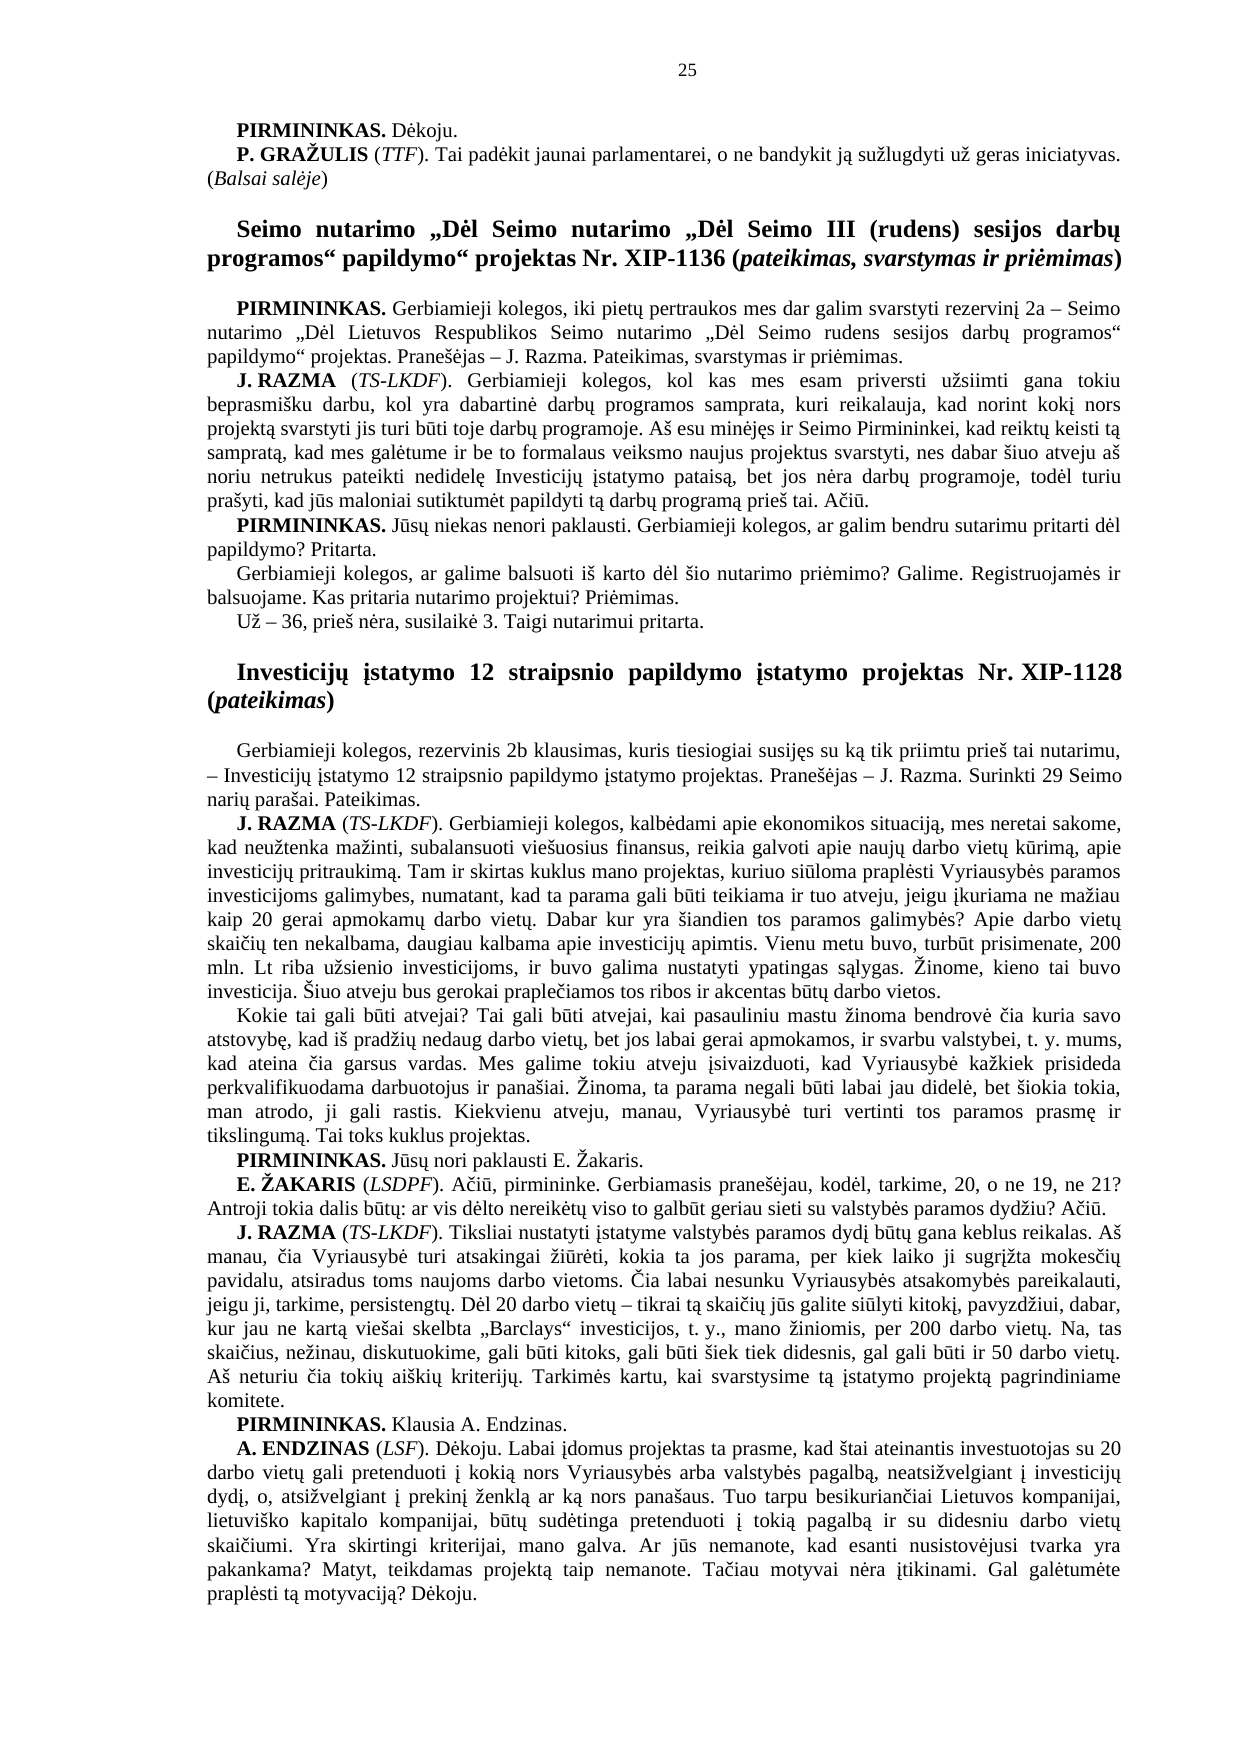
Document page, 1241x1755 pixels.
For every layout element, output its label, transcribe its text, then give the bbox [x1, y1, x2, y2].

text PIRMININKAS. Jūsų niekas nenori paklausti. Gerbiamieji kolegos, ar galim bendru sutarimu pritarti dėl papildymo? Pritarta. [207, 512, 1122, 561]
text A. ENDZINAS (LSF). Dėkoju. Labai įdomus projektas ta prasme, kad štai ateinantis investuotojas su 20 darbo vietų gali pretenduoti į kokią nors Vyriausybės arba valstybės pagalbą, neatsižvelgiant į investicijų dydį, o, atsižvelgiant į prekinį ženklą ar ką nors panašaus. Tuo tarpu besikuriančiai Lietuvos kompanijai, lietuviško kapitalo kompanijai, būtų sudėtinga pretenduoti į tokią pagalbą ir su didesniu darbo vietų skaičiumi. Yra skirtingi kriterijai, mano galva. Ar jūs nemanote, kad esanti nusistovėjusi tvarka yra pakankama? Matyt, teikdamas projektą taip nemanote. Tačiau motyvai nėra įtikinami. Gal galėtumėte praplėsti tą motyvaciją? Dėkoju. [207, 1436, 1122, 1605]
text Už – 36, prieš nėra, susilaikė 3. Taigi nutarimui pritarta. [207, 609, 1122, 633]
text PIRMININKAS. Dėkoju. [207, 118, 1122, 142]
text Seimo nutarimo „Dėl Seimo nutarimo „Dėl Seimo III (rudens) sesijos darbų programos“ papildymo“ projektas Nr. XIP-1136 (pateikimas, svarstymas ir priėmimas) [207, 214, 1122, 272]
text PIRMININKAS. Gerbiamieji kolegos, iki pietų pertraukos mes dar galim svarstyti rezervinį 2a – Seimo nutarimo „Dėl Lietuvos Respublikos Seimo nutarimo „Dėl Seimo rudens sesijos darbų programos“ papildymo“ projektas. Pranešėjas – J. Razma. Pateikimas, svarstymas ir priėmimas. [207, 296, 1122, 368]
text PIRMININKAS. Jūsų nori paklausti E. Žakaris. [207, 1147, 1122, 1172]
text E. ŽAKARIS (LSDPF). Ačiū, pirmininke. Gerbiamasis pranešėjau, kodėl, tarkime, 20, o ne 19, ne 21? Antroji tokia dalis būtų: ar vis dėlto nereikėtų viso to galbūt geriau sieti su valstybės paramos dydžiu? Ačiū. [207, 1172, 1122, 1220]
text J. RAZMA (TS-LKDF). Tiksliai nustatyti įstatyme valstybės paramos dydį būtų gana keblus reikalas. Aš manau, čia Vyriausybė turi atsakingai žiūrėti, kokia ta jos parama, per kiek laiko ji sugrįžta mokesčių pavidalu, atsiradus toms naujoms darbo vietoms. Čia labai nesunku Vyriausybės atsakomybės pareikalauti, jeigu ji, tarkime, persistengtų. Dėl 20 darbo vietų – tikrai tą skaičių jūs galite siūlyti kitokį, pavyzdžiui, dabar, kur jau ne kartą viešai skelbta „Barclays“ investicijos, t. y., mano žiniomis, per 200 darbo vietų. Na, tas skaičius, nežinau, diskutuokime, gali būti kitoks, gali būti šiek tiek didesnis, gal gali būti ir 50 darbo vietų. Aš neturiu čia tokių aiškių kriterijų. Tarkimės kartu, kai svarstysime tą įstatymo projektą pagrindiniame komitete. [207, 1220, 1122, 1412]
text J. RAZMA (TS-LKDF). Gerbiamieji kolegos, kol kas mes esam priversti užsiimti gana tokiu beprasmišku darbu, kol yra dabartinė darbų programos samprata, kuri reikalauja, kad norint kokį nors projektą svarstyti jis turi būti toje darbų programoje. Aš esu minėjęs ir Seimo Pirmininkei, kad reiktų keisti tą sampratą, kad mes galėtume ir be to formalaus veiksmo naujus projektus svarstyti, nes dabar šiuo atveju aš noriu netrukus pateikti nedidelę Investicijų įstatymo pataisą, bet jos nėra darbų programoje, todėl turiu prašyti, kad jūs maloniai sutiktumėt papildyti tą darbų programą prieš tai. Ačiū. [207, 368, 1122, 512]
text J. RAZMA (TS-LKDF). Gerbiamieji kolegos, kalbėdami apie ekonomikos situaciją, mes neretai sakome, kad neužtenka mažinti, subalansuoti viešuosius finansus, reikia galvoti apie naujų darbo vietų kūrimą, apie investicijų pritraukimą. Tam ir skirtas kuklus mano projektas, kuriuo siūloma praplėsti Vyriausybės paramos investicijoms galimybes, numatant, kad ta parama gali būti teikiama ir tuo atveju, jeigu įkuriama ne mažiau kaip 20 gerai apmokamų darbo vietų. Dabar kur yra šiandien tos paramos galimybės? Apie darbo vietų skaičių ten nekalbama, daugiau kalbama apie investicijų apimtis. Vienu metu buvo, turbūt prisimenate, 200 mln. Lt riba užsienio investicijoms, ir buvo galima nustatyti ypatingas sąlygas. Žinome, kieno tai buvo investicija. Šiuo atveju bus gerokai praplečiamos tos ribos ir akcentas būtų darbo vietos. [207, 811, 1122, 1003]
text Gerbiamieji kolegos, ar galime balsuoti iš karto dėl šio nutarimo priėmimo? Galime. Registruojamės ir balsuojame. Kas pritaria nutarimo projektui? Priėmimas. [207, 561, 1122, 609]
text PIRMININKAS. Klausia A. Endzinas. [207, 1412, 1122, 1436]
text P. GRAŽULIS (TTF). Tai padėkit jaunai parlamentarei, o ne bandykit ją sužlugdyti už geras iniciatyvas. (Balsai salėje) [207, 142, 1122, 190]
text Gerbiamieji kolegos, rezervinis 2b klausimas, kuris tiesiogiai susijęs su ką tik priimtu prieš tai nutarimu, – Investicijų įstatymo 12 straipsnio papildymo įstatymo projektas. Pranešėjas – J. Razma. Surinkti 29 Seimo narių parašai. Pateikimas. [207, 738, 1122, 811]
text Investicijų įstatymo 12 straipsnio papildymo įstatymo projektas Nr. XIP-1128 (pateikimas) [207, 657, 1122, 714]
text Kokie tai gali būti atvejai? Tai gali būti atvejai, kai pasauliniu mastu žinoma bendrovė čia kuria savo atstovybę, kad iš pradžių nedaug darbo vietų, bet jos labai gerai apmokamos, ir svarbu valstybei, t. y. mums, kad ateina čia garsus vardas. Mes galime tokiu atveju įsivaizduoti, kad Vyriausybė kažkiek prisideda perkvalifikuodama darbuotojus ir panašiai. Žinoma, ta parama negali būti labai jau didelė, bet šiokia tokia, man atrodo, ji gali rastis. Kiekvienu atveju, manau, Vyriausybė turi vertinti tos paramos prasmę ir tikslingumą. Tai toks kuklus projektas. [207, 1003, 1122, 1147]
